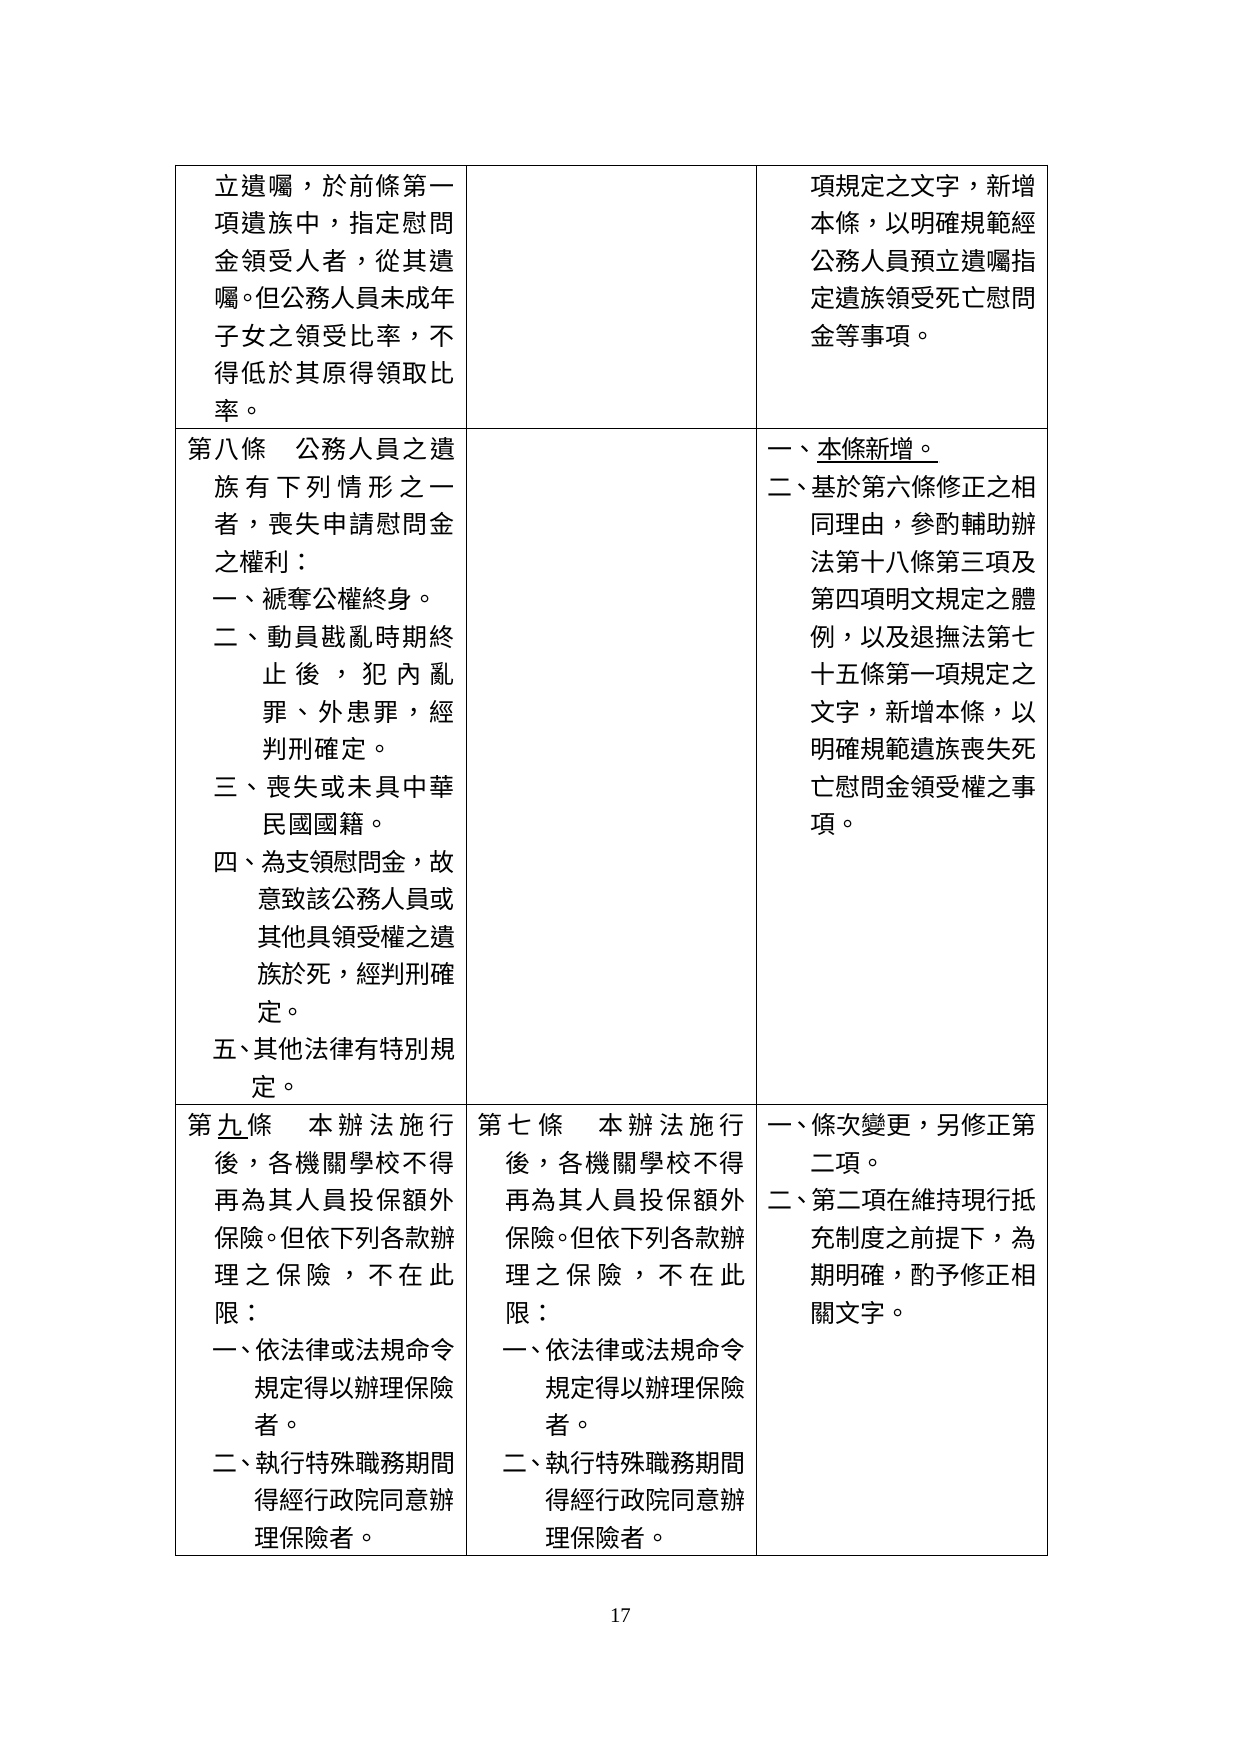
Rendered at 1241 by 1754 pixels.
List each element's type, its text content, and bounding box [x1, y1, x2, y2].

table_cell 第八條 公務人員之遺族有下列情形之一者，喪失申請慰問金之權利： 一、褫奪公權終身。 二、動員戡亂時期終止後，犯內亂罪、外患罪，經判刑確定。 三、喪失或未具中華民國國籍。 四、為支領慰問金，故意致該公務人員或其他具領受權之遺族於死，經判刑確定。 五、其他法律有特別規定。 [176, 429, 466, 1104]
table_cell 一、條次變更，另修正第二項。 二、第二項在維持現行抵充制度之前提下，為期明確，酌予修正相關文字。 [757, 1105, 1047, 1555]
table_cell 項規定之文字，新增本條，以明確規範經公務人員預立遺囑指定遺族領受死亡慰問金等事項。 [757, 166, 1047, 428]
table_cell [467, 429, 756, 1104]
table_cell 第九條 本辦法施行後，各機關學校不得再為其人員投保額外保險。但依下列各款辦理之保險，不在此限： 一、依法律或法規命令規定得以辦理保險者。 二、執行特殊職務期間得經行政院同意辦理保險者。 [176, 1105, 466, 1555]
table_cell 第七條 本辦法施行後，各機關學校不得再為其人員投保額外保險。但依下列各款辦理之保險，不在此限： 一、依法律或法規命令規定得以辦理保險者。 二、執行特殊職務期間得經行政院同意辦理保險者。 [467, 1105, 756, 1555]
table_cell 一、本條新增。 二、基於第六條修正之相同理由，參酌輔助辦法第十八條第三項及第四項明文規定之體例，以及退撫法第七十五條第一項規定之文字，新增本條，以明確規範遺族喪失死亡慰問金領受權之事項。 [757, 429, 1047, 1104]
table_cell 立遺囑，於前條第一項遺族中，指定慰問金領受人者，從其遺囑。但公務人員未成年子女之領受比率，不得低於其原得領取比率。 [176, 166, 466, 428]
table_cell [467, 166, 756, 428]
